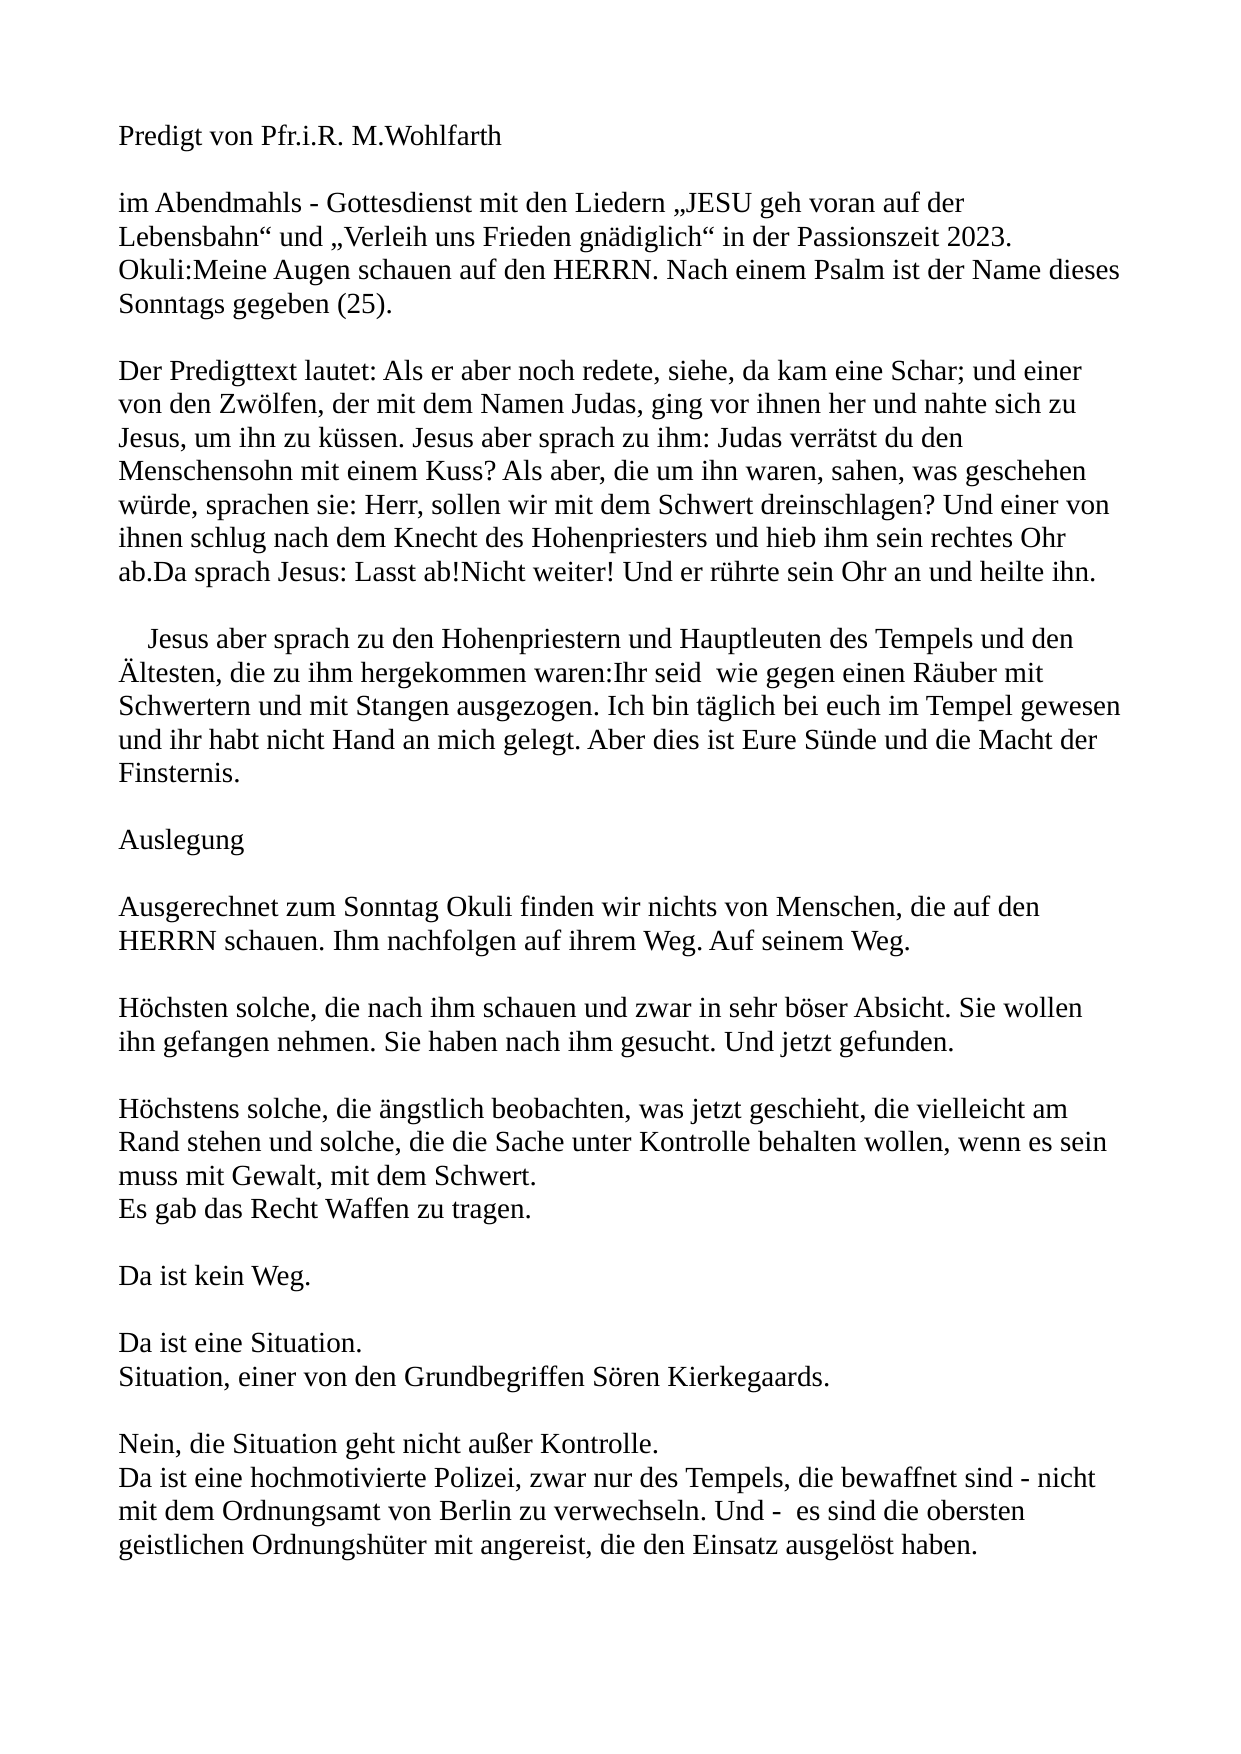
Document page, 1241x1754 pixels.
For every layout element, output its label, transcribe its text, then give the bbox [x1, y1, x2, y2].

text Höchstens solche, die ängstlich beobachten, was jetzt geschieht, die vielleicht am Rand stehen und solche, die die Sache unter Kontrolle behalten wollen, wenn es sein muss mit Gewalt, mit dem Schwert. [118, 1091, 1122, 1191]
text Jesus aber sprach zu den Hohenpriestern und Hauptleuten des Tempels und den Ältesten, die zu ihm hergekommen waren:Ihr seid wie gegen einen Räuber mit Schwertern und mit Stangen ausgezogen. Ich bin täglich bei euch im Tempel gewesen und ihr habt nicht Hand an mich gelegt. Aber dies ist Eure Sünde und die Macht der Finsternis. [118, 621, 1122, 789]
text Situation, einer von den Grundbegriffen Sören Kierkegaards. [118, 1359, 1122, 1393]
text Höchsten solche, die nach ihm schauen und zwar in sehr böser Absicht. Sie wollen ihn gefangen nehmen. Sie haben nach ihm gesucht. Und jetzt gefunden. [118, 990, 1122, 1057]
text Ausgerechnet zum Sonntag Okuli finden wir nichts von Menschen, die auf den HERRN schauen. Ihm nachfolgen auf ihrem Weg. Auf seinem Weg. [118, 889, 1122, 957]
text Da ist kein Weg. [118, 1258, 1122, 1292]
text Der Predigttext lautet: Als er aber noch redete, siehe, da kam eine Schar; und einer von den Zwölfen, der mit dem Namen Judas, ging vor ihnen her und nahte sich zu Jesus, um ihn zu küssen. Jesus aber sprach zu ihm: Judas verrätst du den Menschensohn mit einem Kuss? Als aber, die um ihn waren, sahen, was geschehen würde, sprachen sie: Herr, sollen wir mit dem Schwert dreinschlagen? Und einer von ihnen schlug nach dem Knecht des Hohenpriesters und hieb ihm sein rechtes Ohr ab.Da sprach Jesus: Lasst ab!Nicht weiter! Und er rührte sein Ohr an und heilte ihn. [118, 353, 1122, 588]
text Es gab das Recht Waffen zu tragen. [118, 1191, 1122, 1225]
text Predigt von Pfr.i.R. M.Wohlfarth [118, 118, 1122, 152]
text Da ist eine Situation. [118, 1326, 1122, 1359]
text Auslegung [118, 822, 1122, 856]
text Nein, die Situation geht nicht außer Kontrolle. [118, 1426, 1122, 1460]
text Da ist eine hochmotivierte Polizei, zwar nur des Tempels, die bewaffnet sind - nicht mit dem Ordnungsamt von Berlin zu verwechseln. Und - es sind die obersten geistlichen Ordnungshüter mit angereist, die den Einsatz ausgelöst haben. [118, 1460, 1122, 1560]
text im Abendmahls - Gottesdienst mit den Liedern „JESU geh voran auf der Lebensbahn“ und „Verleih uns Frieden gnädiglich“ in der Passionszeit 2023. Okuli:Meine Augen schauen auf den HERRN. Nach einem Psalm ist der Name dieses Sonntags gegeben (25). [118, 185, 1122, 319]
